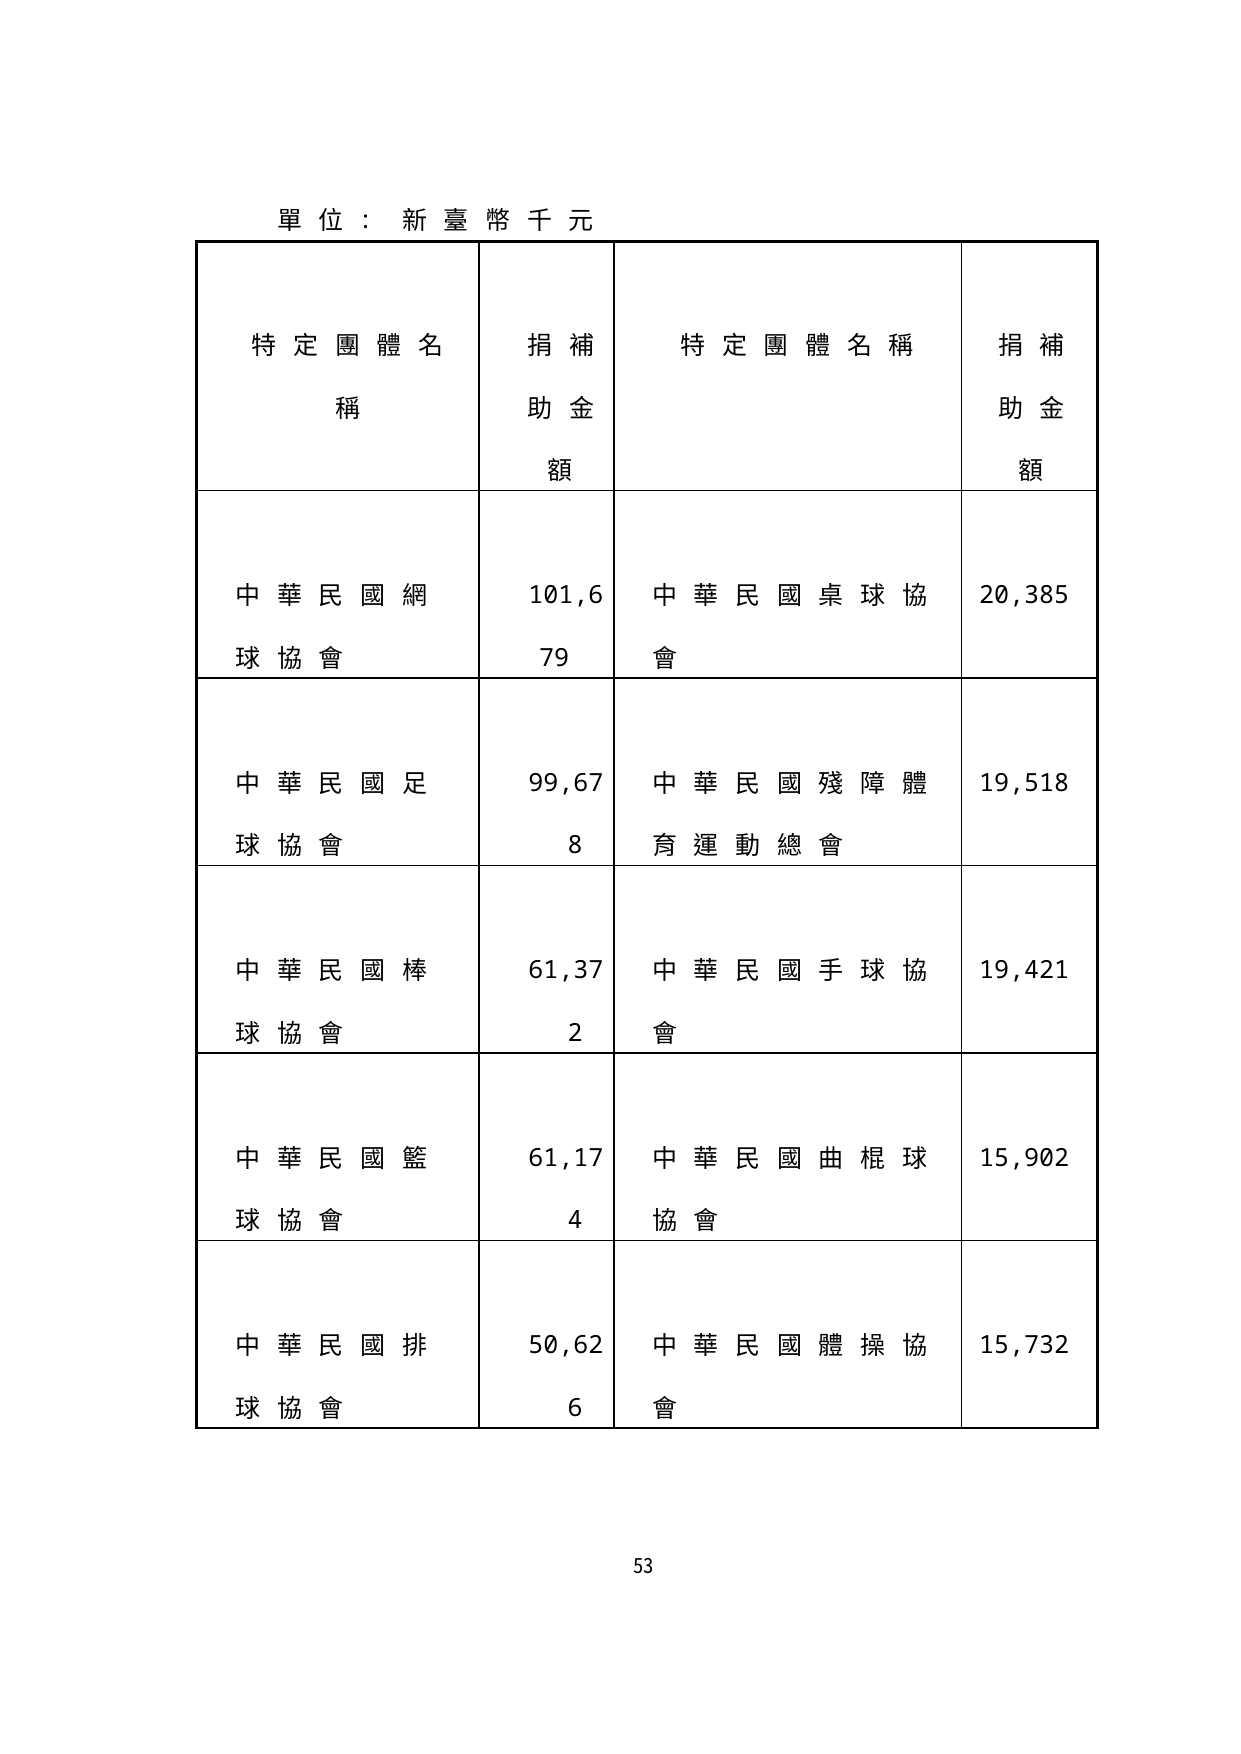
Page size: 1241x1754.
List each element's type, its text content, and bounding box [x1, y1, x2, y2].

table_cell 中華民國手球協會 [615, 866, 961, 1052]
table_cell 99,678 [480, 679, 613, 865]
table_cell 15,902 [962, 1054, 1096, 1240]
table_header 特定團體名稱 [615, 243, 961, 490]
table_cell 中華民國曲棍球協會 [615, 1054, 961, 1240]
text 單位: 新臺幣千元 [185, 177, 1060, 240]
table_cell 15,732 [962, 1241, 1096, 1427]
table_header 捐補助金額 [962, 243, 1096, 490]
table_cell 61,372 [480, 866, 613, 1052]
table_cell 中華民國棒球協會 [198, 866, 478, 1052]
table_cell 中華民國網球協會 [198, 491, 478, 677]
table_cell 101,679 [480, 491, 613, 677]
table_cell 中華民國殘障體育運動總會 [615, 679, 961, 865]
table_cell 中華民國體操協會 [615, 1241, 961, 1427]
table_cell 中華民國排球協會 [198, 1241, 478, 1427]
table_cell 20,385 [962, 491, 1096, 677]
table_cell 61,174 [480, 1054, 613, 1240]
table_cell 中華民國足球協會 [198, 679, 478, 865]
table_cell 50,626 [480, 1241, 613, 1427]
table_cell 19,518 [962, 679, 1096, 865]
table_header 特定團體名稱 [198, 243, 478, 490]
table_cell 19,421 [962, 866, 1096, 1052]
table_cell 中華民國桌球協會 [615, 491, 961, 677]
table_cell 中華民國籃球協會 [198, 1054, 478, 1240]
table_header 捐補助金額 [480, 243, 613, 490]
